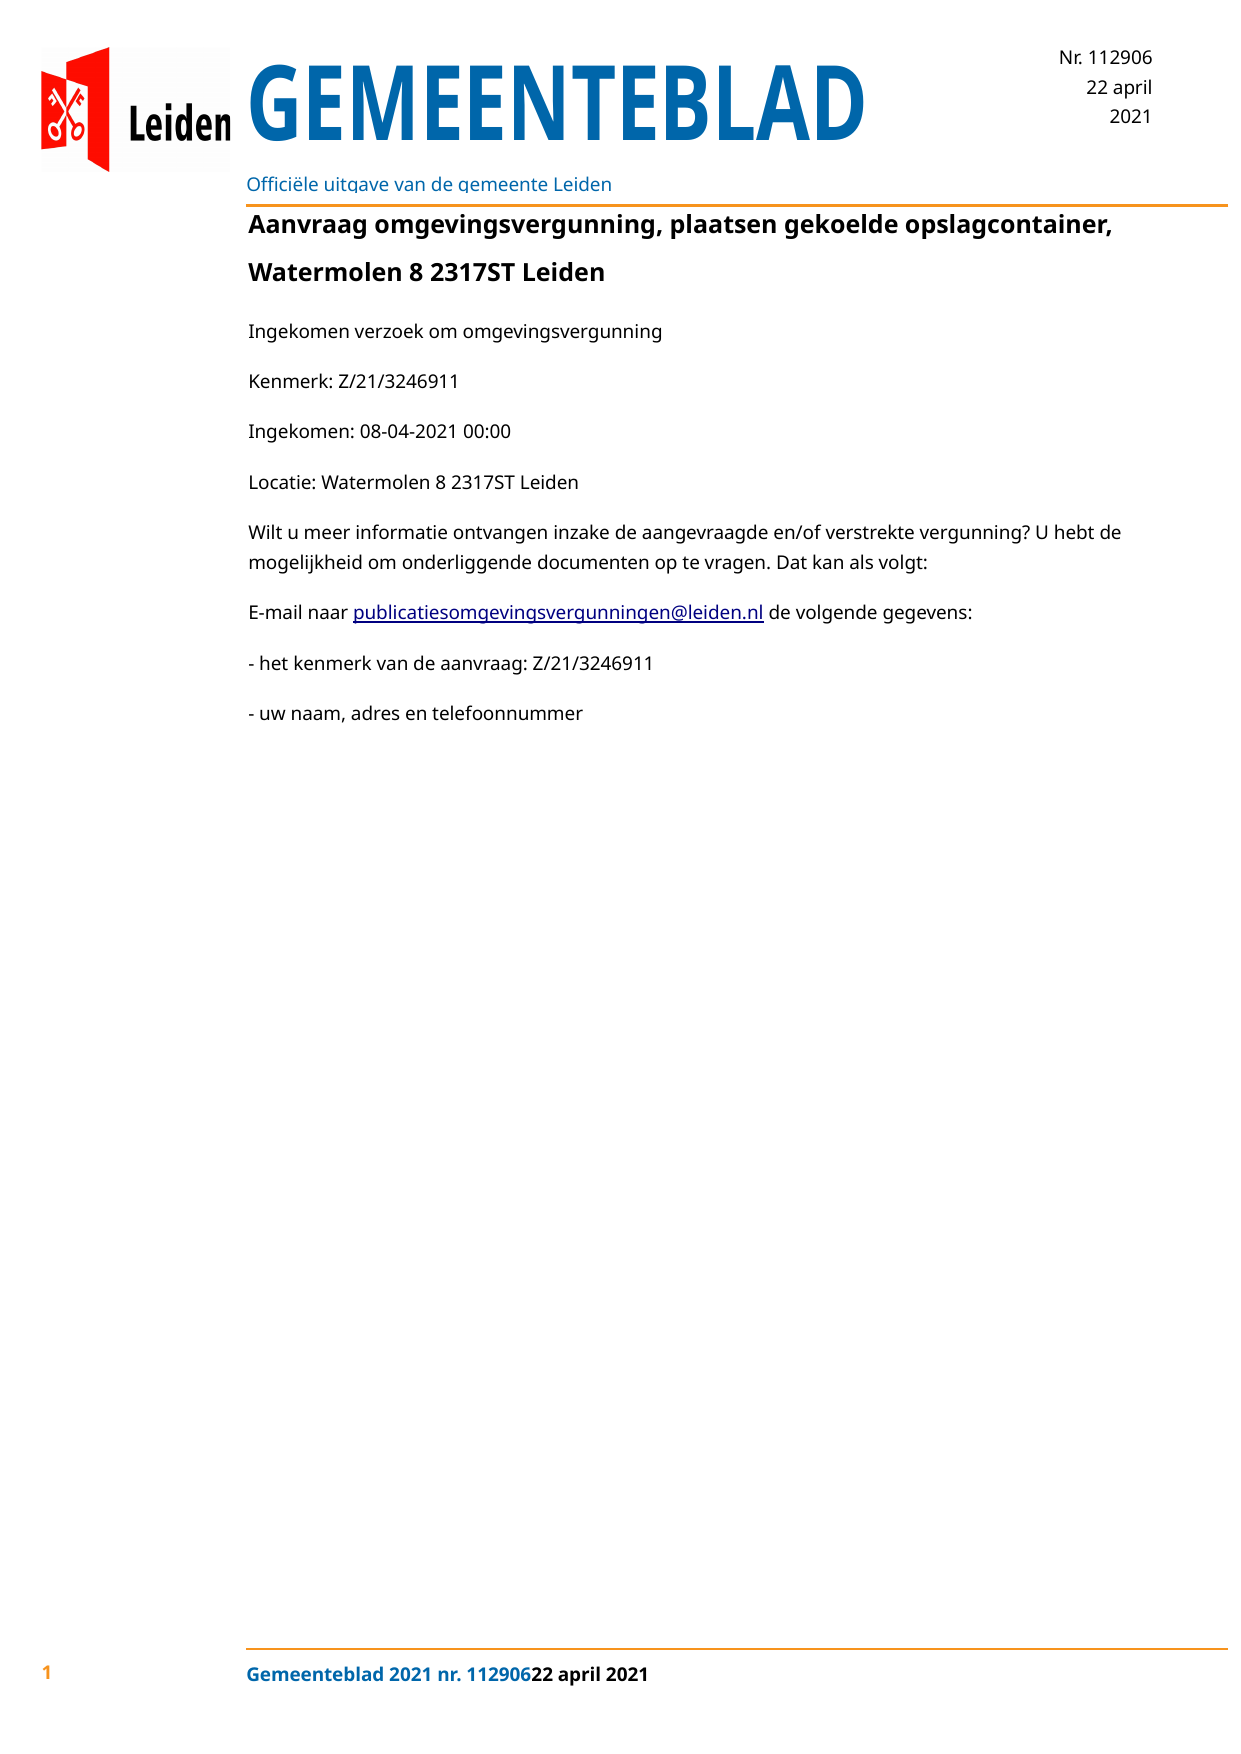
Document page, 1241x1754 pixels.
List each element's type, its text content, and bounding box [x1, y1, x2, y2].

text Wilt u meer informatie ontvangen inzake de aangevraagde en/of verstrekte vergunning? U hebt de mogelijkheid om onderliggende documenten op te vragen. Dat kan als volgt: [248, 519, 1152, 575]
picture [41, 47, 231, 172]
text Kenmerk: Z/21/3246911 [248, 368, 1152, 394]
text Ingekomen verzoek om omgevingsvergunning [248, 318, 1152, 344]
text - het kenmerk van de aanvraag: Z/21/3246911 [248, 650, 1152, 676]
text Locatie: Watermolen 8 2317ST Leiden [248, 469, 1152, 495]
text - uw naam, adres en telefoonnummer [248, 700, 1152, 726]
text E-mail naar publicatiesomgevingsvergunningen@leiden.nl de volgende gegevens: [248, 599, 1152, 625]
text Ingekomen: 08-04-2021 00:00 [248, 419, 1152, 444]
text Aanvraag omgevingsvergunning, plaatsen gekoelde opslagcontainer, Watermolen 8 2317ST Leiden [248, 207, 1152, 288]
